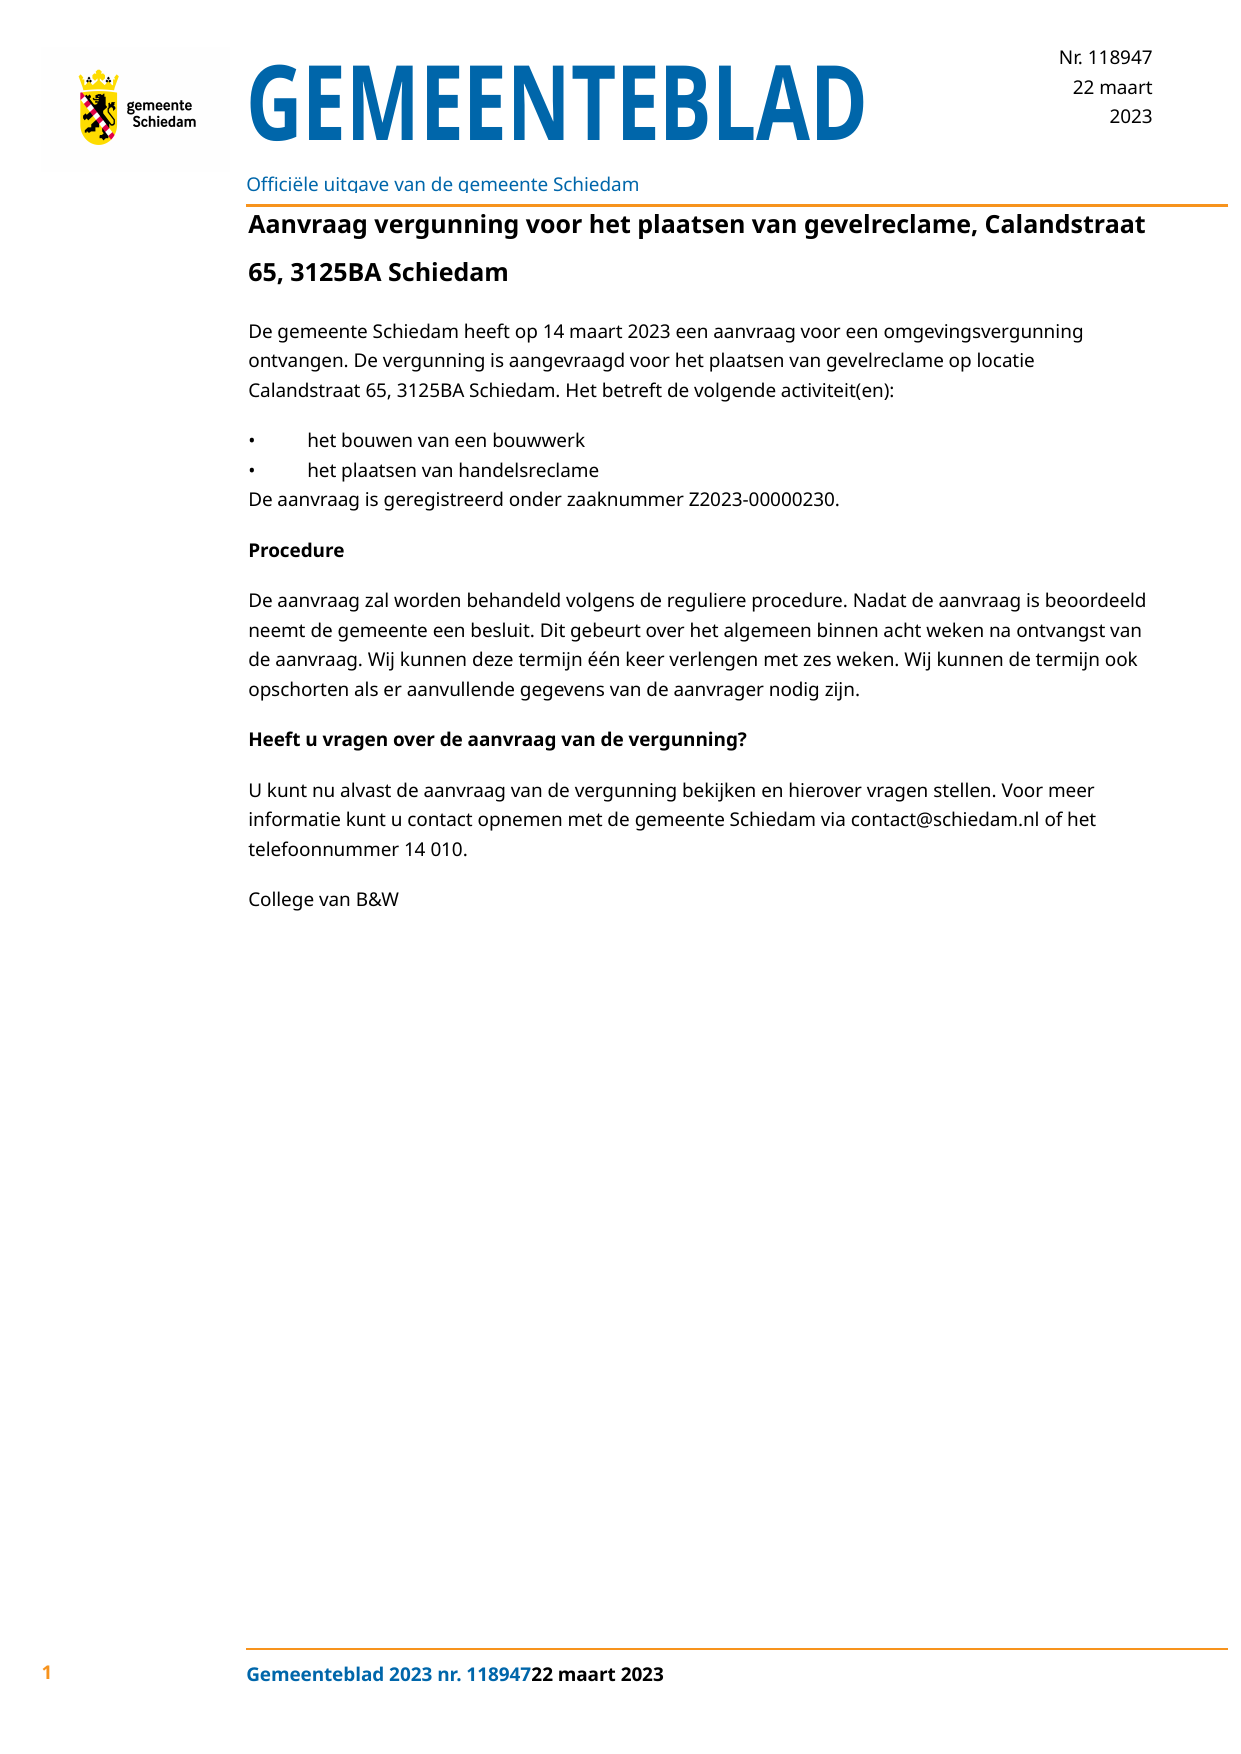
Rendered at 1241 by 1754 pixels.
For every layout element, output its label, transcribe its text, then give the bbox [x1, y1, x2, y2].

text De aanvraag zal worden behandeld volgens de reguliere procedure. Nadat de aanvraag is beoordeeld neemt de gemeente een besluit. Dit gebeurt over het algemeen binnen acht weken na ontvangst van de aanvraag. Wij kunnen deze termijn één keer verlengen met zes weken. Wij kunnen de termijn ook opschorten als er aanvullende gegevens van de aanvrager nodig zijn. [248, 587, 1152, 702]
text Heeft u vragen over de aanvraag van de vergunning? [248, 727, 1152, 752]
text U kunt nu alvast de aanvraag van de vergunning bekijken en hierover vragen stellen. Voor meer informatie kunt u contact opnemen met de gemeente Schiedam via contact@schiedam.nl of het telefoonnummer 14 010. [248, 777, 1152, 862]
list het bouwen van een bouwwerk [248, 427, 1152, 453]
text Aanvraag vergunning voor het plaatsen van gevelreclame, Calandstraat 65, 3125BA Schiedam [248, 207, 1152, 288]
list het plaatsen van handelsreclame [248, 457, 1152, 483]
text College van B&W [248, 887, 1152, 912]
text Procedure [248, 537, 1152, 563]
picture [41, 47, 231, 172]
text De gemeente Schiedam heeft op 14 maart 2023 een aanvraag voor een omgevingsvergunning ontvangen. De vergunning is aangevraagd voor het plaatsen van gevelreclame op locatie Calandstraat 65, 3125BA Schiedam. Het betreft de volgende activiteit(en): [248, 318, 1152, 403]
text De aanvraag is geregistreerd onder zaaknummer Z2023-00000230. [248, 487, 1152, 512]
